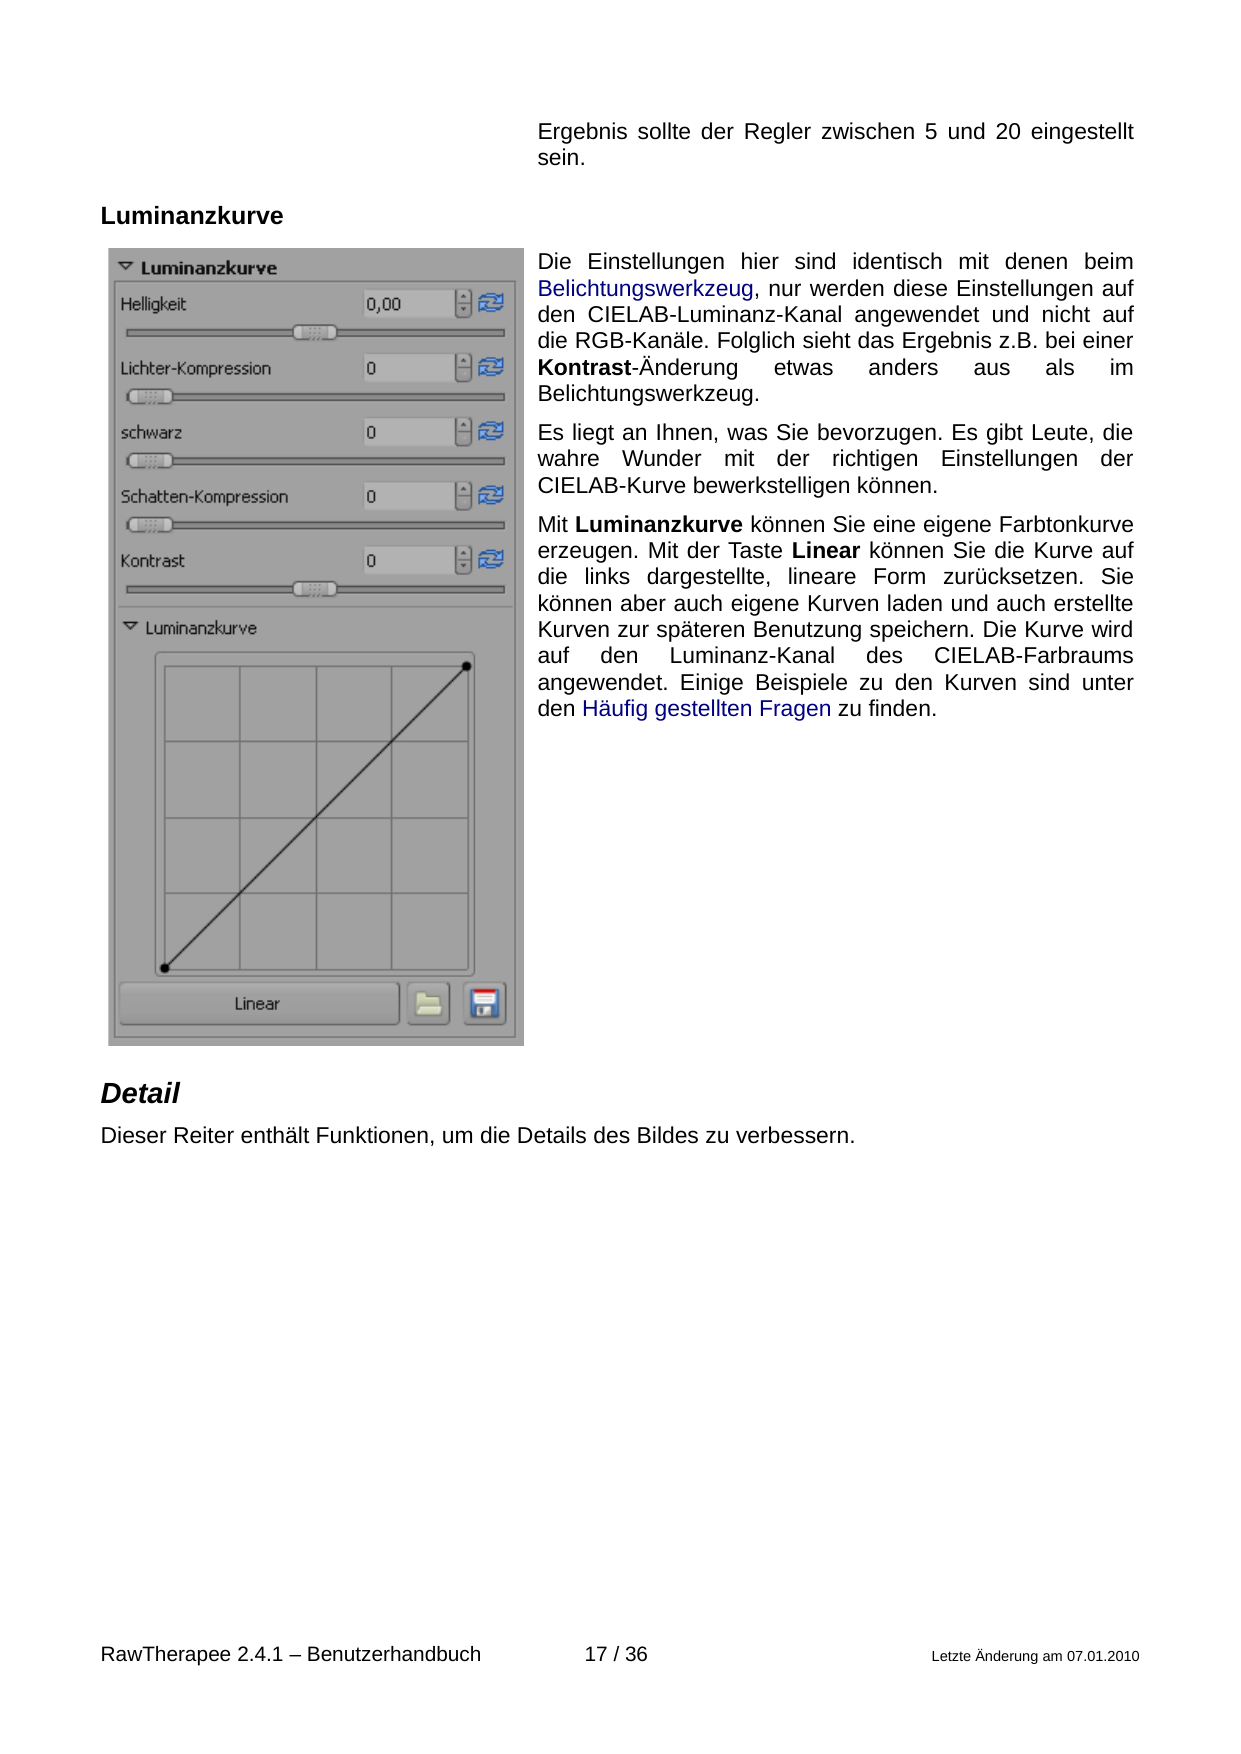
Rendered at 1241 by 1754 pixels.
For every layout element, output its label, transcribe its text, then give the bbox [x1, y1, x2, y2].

table_header [100, 243, 531, 1051]
table_header Die Einstellungen hier sind identisch mit denen beim Belichtungswerkzeug, nur werden diese Einstellungen auf den CIELAB-Luminanz-Kanal angewendet und nicht auf die RGB-Kanäle. Folglich sieht das Ergebnis z.B. bei einer Kontrast-Änderung etwas anders aus als im Belichtungswerkzeug. Es liegt an Ihnen, was Sie bevorzugen. Es gibt Leute, die wahre Wunder mit der richtigen Einstellungen der CIELAB-Kurve bewerkstelligen können. Mit Luminanzkurve können Sie eine eigene Farbtonkurve erzeugen. Mit der Taste Linear können Sie die Kurve auf die links dargestellte, lineare Form zurücksetzen. Sie können aber auch eigene Kurven laden und auch erstellte Kurven zur späteren Benutzung speichern. Die Kurve wird auf den Luminanz-Kanal des CIELAB-Farbraums angewendet. Einige Beispiele zu den Kurven sind unter den Häufig gestellten Fragen zu finden. [531, 243, 1140, 1051]
text Dieser Reiter enthält Funktionen, um die Details des Bildes zu verbessern. [100, 1122, 1140, 1148]
subtitle Luminanzkurve [100, 201, 1140, 230]
subtitle Detail [100, 1076, 1140, 1109]
table_header Ergebnis sollte der Regler zwischen 5 und 20 eingestellt sein. [531, 112, 1140, 176]
table_header [100, 112, 531, 176]
picture [108, 248, 524, 1046]
